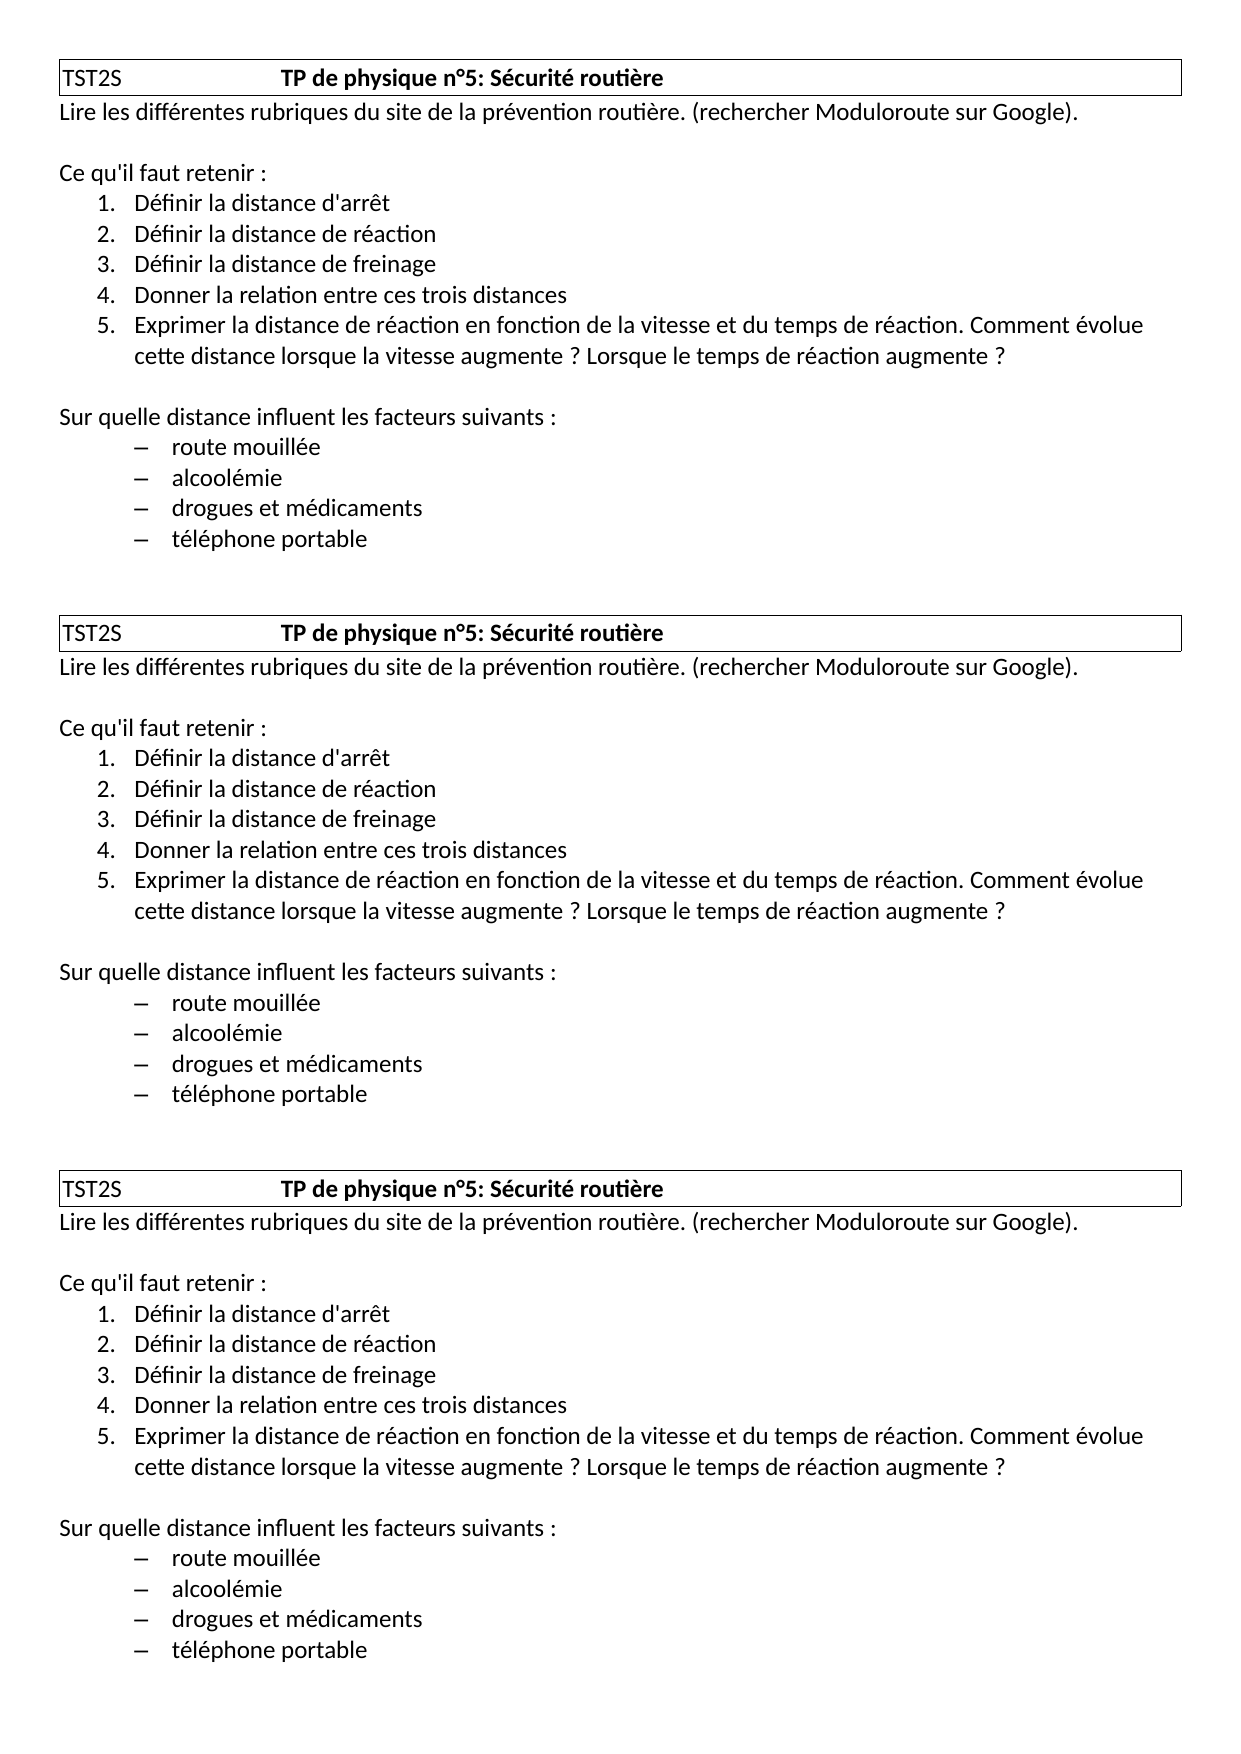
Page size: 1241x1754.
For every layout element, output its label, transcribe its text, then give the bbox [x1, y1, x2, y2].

list Donner la relation entre ces trois distances [97, 834, 1181, 865]
text Sur quelle distance influent les facteurs suivants : [59, 401, 1181, 431]
list Définir la distance de freinage [97, 804, 1181, 834]
list drogues et médicaments [134, 1603, 1181, 1634]
list téléphone portable [134, 1634, 1181, 1664]
text Lire les différentes rubriques du site de la prévention routière. (rechercher Moduloroute sur Google). [59, 1207, 1181, 1237]
list route mouillée [134, 1542, 1181, 1573]
list Définir la distance de freinage [97, 248, 1181, 279]
text TST2S TP de physique n°5: Sécurité routière [60, 616, 1181, 651]
list Définir la distance de réaction [97, 773, 1181, 804]
text Sur quelle distance influent les facteurs suivants : [59, 1512, 1181, 1542]
list Donner la relation entre ces trois distances [97, 279, 1181, 309]
text TST2S TP de physique n°5: Sécurité routière [60, 60, 1181, 95]
list route mouillée [134, 431, 1181, 462]
text TST2S TP de physique n°5: Sécurité routière [60, 1171, 1181, 1206]
list route mouillée [134, 987, 1181, 1017]
list drogues et médicaments [134, 1048, 1181, 1078]
list Définir la distance d'arrêt [97, 1298, 1181, 1328]
list Définir la distance de réaction [97, 218, 1181, 248]
list Donner la relation entre ces trois distances [97, 1389, 1181, 1420]
list alcoolémie [134, 462, 1181, 492]
list téléphone portable [134, 523, 1181, 553]
list Définir la distance de réaction [97, 1328, 1181, 1359]
list drogues et médicaments [134, 492, 1181, 523]
text Ce qu'il faut retenir : [59, 712, 1181, 743]
list alcoolémie [134, 1573, 1181, 1603]
list Définir la distance d'arrêt [97, 187, 1181, 218]
text Ce qu'il faut retenir : [59, 1267, 1181, 1298]
text Lire les différentes rubriques du site de la prévention routière. (rechercher Moduloroute sur Google). [59, 652, 1181, 682]
text Lire les différentes rubriques du site de la prévention routière. (rechercher Moduloroute sur Google). [59, 96, 1181, 126]
list Exprimer la distance de réaction en fonction de la vitesse et du temps de réaction. Comment évolue cette distance lorsque la vitesse augmente ? Lorsque le temps de réaction augmente ? [97, 865, 1181, 926]
list Exprimer la distance de réaction en fonction de la vitesse et du temps de réaction. Comment évolue cette distance lorsque la vitesse augmente ? Lorsque le temps de réaction augmente ? [97, 1420, 1181, 1481]
text Sur quelle distance influent les facteurs suivants : [59, 956, 1181, 987]
list Définir la distance de freinage [97, 1359, 1181, 1389]
list alcoolémie [134, 1017, 1181, 1048]
text Ce qu'il faut retenir : [59, 157, 1181, 187]
list Exprimer la distance de réaction en fonction de la vitesse et du temps de réaction. Comment évolue cette distance lorsque la vitesse augmente ? Lorsque le temps de réaction augmente ? [97, 309, 1181, 370]
list téléphone portable [134, 1078, 1181, 1109]
list Définir la distance d'arrêt [97, 743, 1181, 773]
